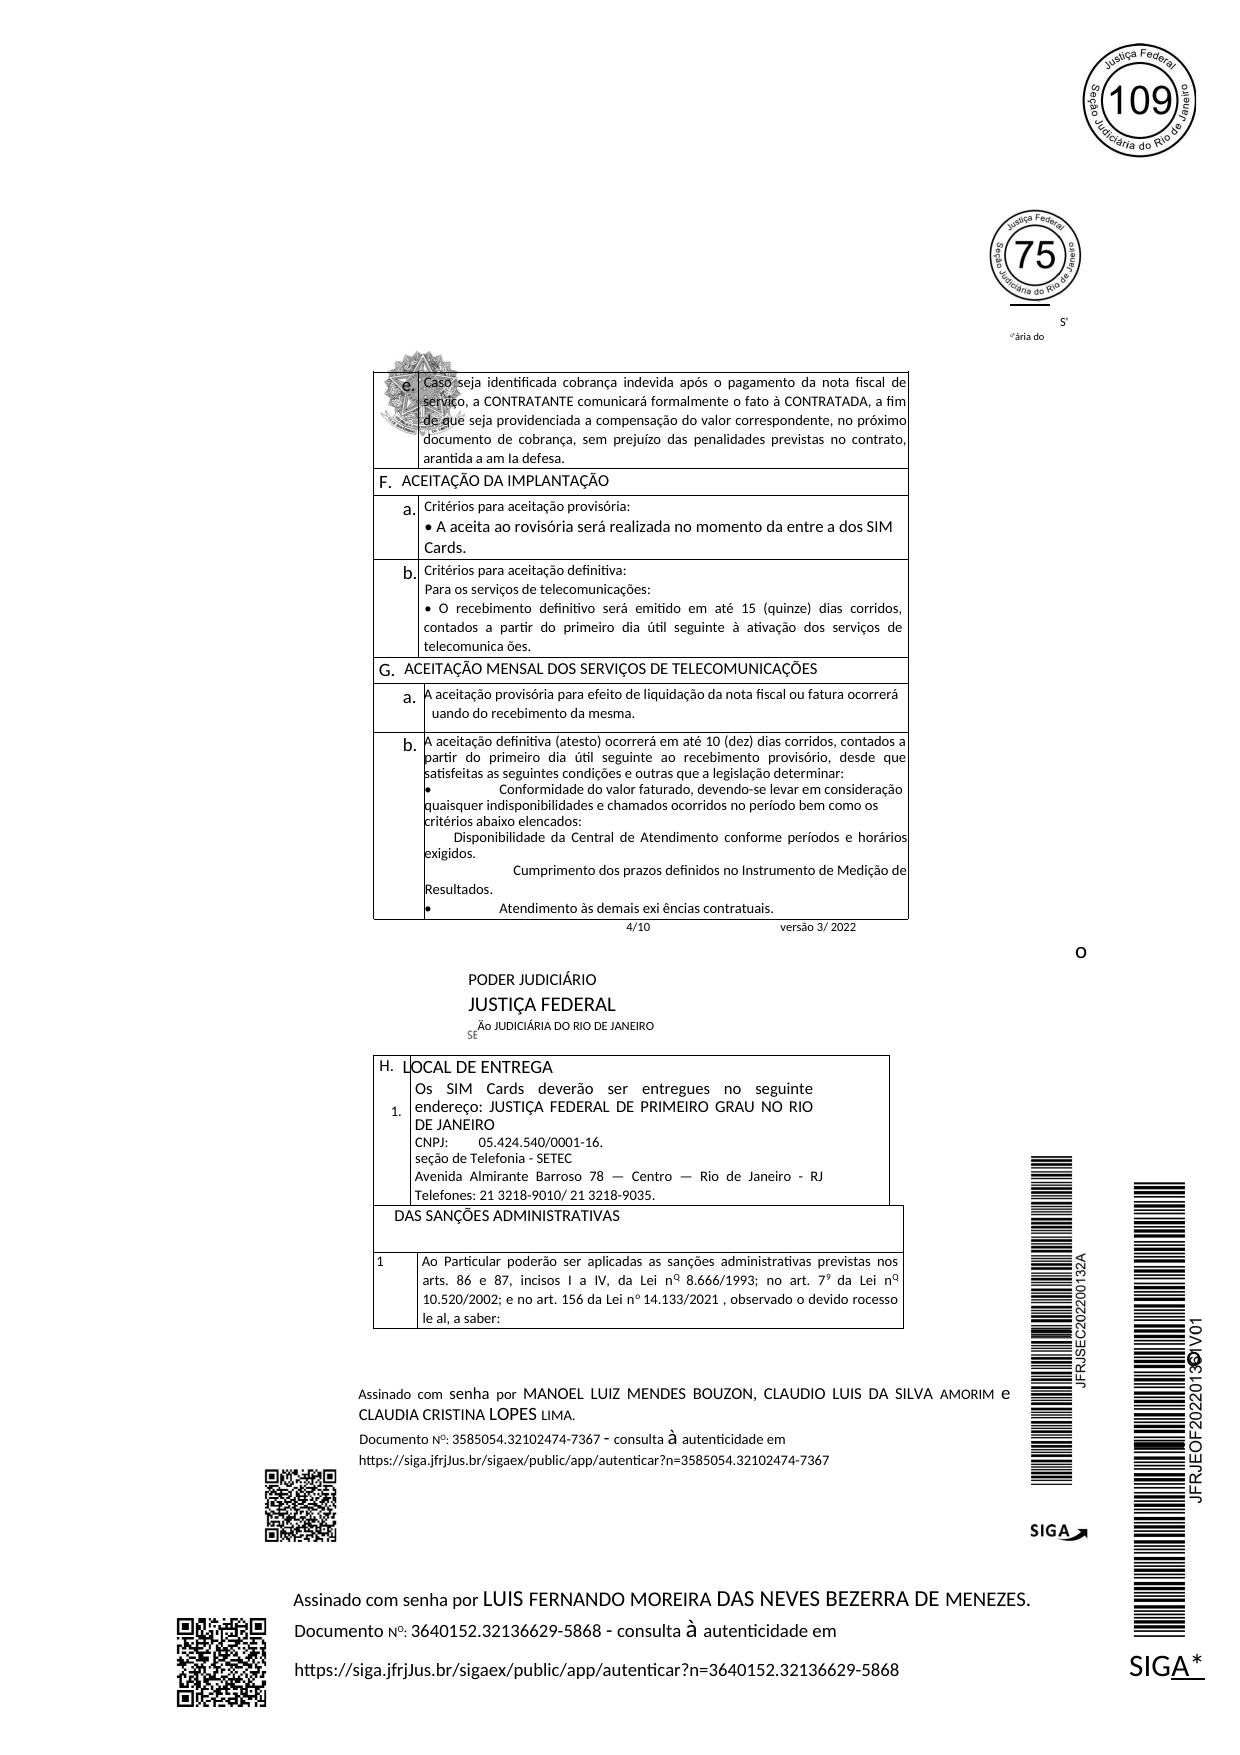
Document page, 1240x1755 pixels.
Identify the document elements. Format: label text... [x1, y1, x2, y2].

table_cell DAS SANÇÕES ADMINISTRATIVAS [394, 1206, 903, 1252]
text 4/10 versão 3/ 2022 [378, 919, 1085, 934]
text o [378, 936, 1087, 964]
table_cell a. [402, 684, 424, 731]
table_cell [374, 496, 402, 559]
table_cell Critérios para aceitação definitiva: Para os serviços de telecomunicações: • O recebimento definitivo será emitido em até 15 (quinze) dias corridos, contados a partir do primeiro dia útil seguinte à ativação dos serviços de telecomunica ões. [419, 560, 908, 656]
table_cell [374, 1206, 394, 1252]
table_header [890, 1055, 903, 1205]
table_cell b. [402, 733, 424, 919]
table_cell e. [402, 436, 418, 468]
table_cell F. [374, 469, 402, 495]
table_cell ACEITAÇÃO DA IMPLANTAÇÃO [402, 469, 908, 495]
table_cell a. [402, 496, 418, 559]
table_cell A aceitação provisória para efeito de liquidação da nota fiscal ou fatura ocorrerá uando do recebimento da mesma. [425, 684, 908, 731]
table_cell ACEITAÇÃO MENSAL DOS SERVIÇOS DE TELECOMUNICAÇÕES [402, 658, 908, 683]
table_cell Ao Particular poderão ser aplicadas as sanções administrativas previstas nos arts. 86 e 87, incisos I a IV, da Lei nQ 8.666/1993; no art. 79 da Lei nQ 10.520/2002; e no art. 156 da Lei no 14.133/2021 , observado o devido rocesso le al, a saber: [418, 1253, 903, 1328]
table_cell b. [402, 560, 418, 656]
subtitle JUSTIÇA FEDERAL [468, 991, 1085, 1016]
table_cell 1 [374, 1253, 394, 1328]
table_header H. 1. [374, 1056, 410, 1205]
table_cell [394, 1253, 417, 1328]
table_cell A aceitação definitiva (atesto) ocorrerá em até 10 (dez) dias corridos, contados a partir do primeiro dia útil seguinte ao recebimento provisório, desde que satisfeitas as seguintes condições e outras que a legislação determinar: Conformidade do valor faturado, devendo-se levar em consideração quaisquer indisponibilidades e chamados ocorridos no período bem como os critérios abaixo elencados: Disponibilidade da Central de Atendimento conforme períodos e horários exigidos. Cumprimento dos prazos definidos no Instrumento de Medição de Resultados. Atendimento às demais exi ências contratuais. [425, 733, 908, 919]
table_cell Critérios para aceitação provisória: • A aceita ao rovisória será realizada no momento da entre a dos SIM Cards. [419, 496, 908, 559]
table_cell [374, 733, 402, 919]
table_cell Caso seja identificada cobrança indevida após o pagamento da nota fiscal de serviço, a CONTRATANTE comunicará formalmente o fato à CONTRATADA, a fim de que seja providenciada a compensação do valor correspondente, no próximo documento de cobrança, sem prejuízo das penalidades previstas no contrato, arantida a am Ia defesa. [419, 373, 908, 468]
table_cell G. [374, 658, 402, 683]
table_cell [374, 560, 402, 656]
table_cell [374, 373, 402, 468]
text Äo JUDICIÁRIA DO RIO DE JANEIRO [467, 1018, 1085, 1039]
text PODER JUDICIÁRIO [468, 969, 1085, 990]
table_header LOCAL DE ENTREGA Os SIM Cards deverão ser entregues no seguinte endereço: JUSTIÇA FEDERAL DE PRIMEIRO GRAU NO RIO DE JANEIRO CNPJ: 05.424.540/0001-16. seção de Telefonia - SETEC Avenida Almirante Barroso 78 — Centro — Rio de Janeiro - RJ Telefones: 21 3218-9010/ 21 3218-9035. [411, 1056, 889, 1205]
table_cell [374, 684, 402, 731]
